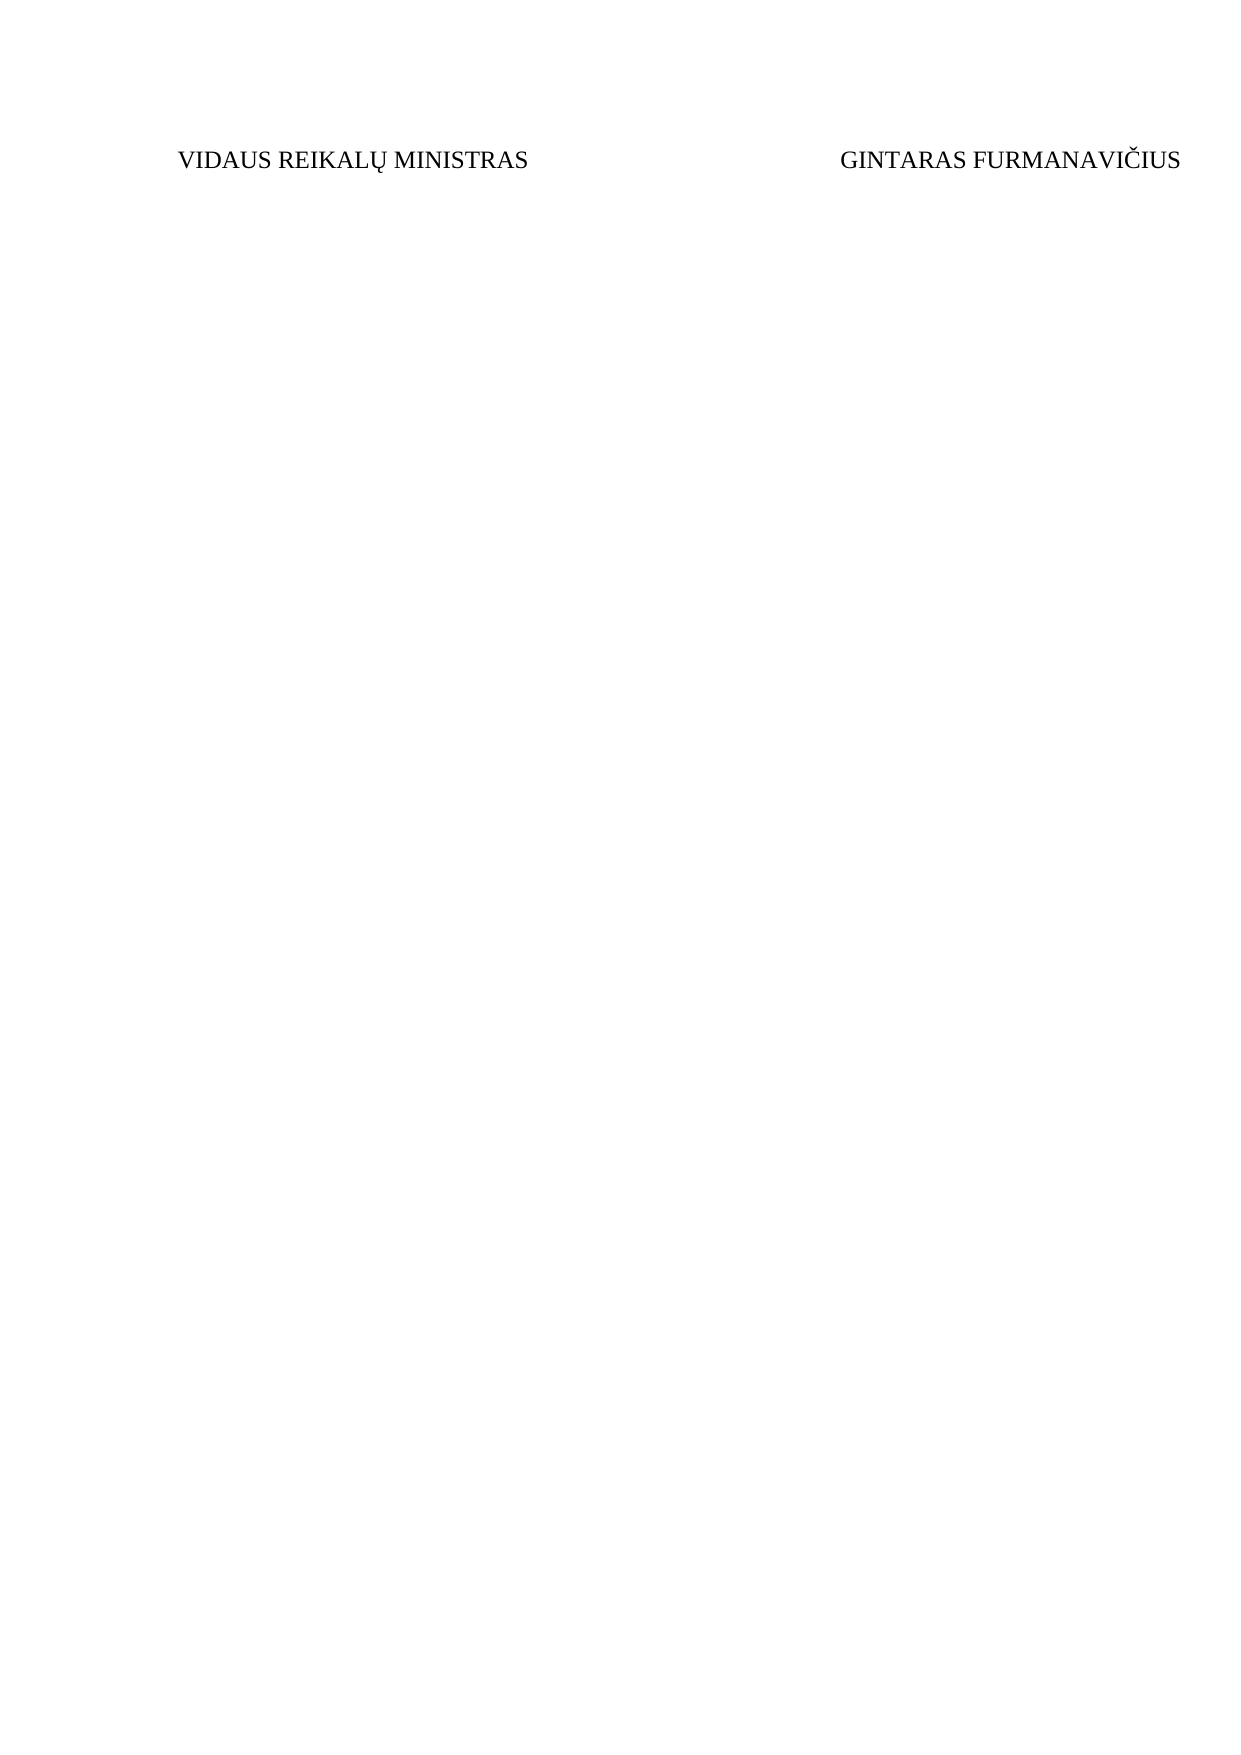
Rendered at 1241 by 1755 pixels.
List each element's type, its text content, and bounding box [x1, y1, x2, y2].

text VIDAUS REIKALŲ MINISTRAS GINTARAS FURMANAVIČIUS [177, 145, 1181, 174]
